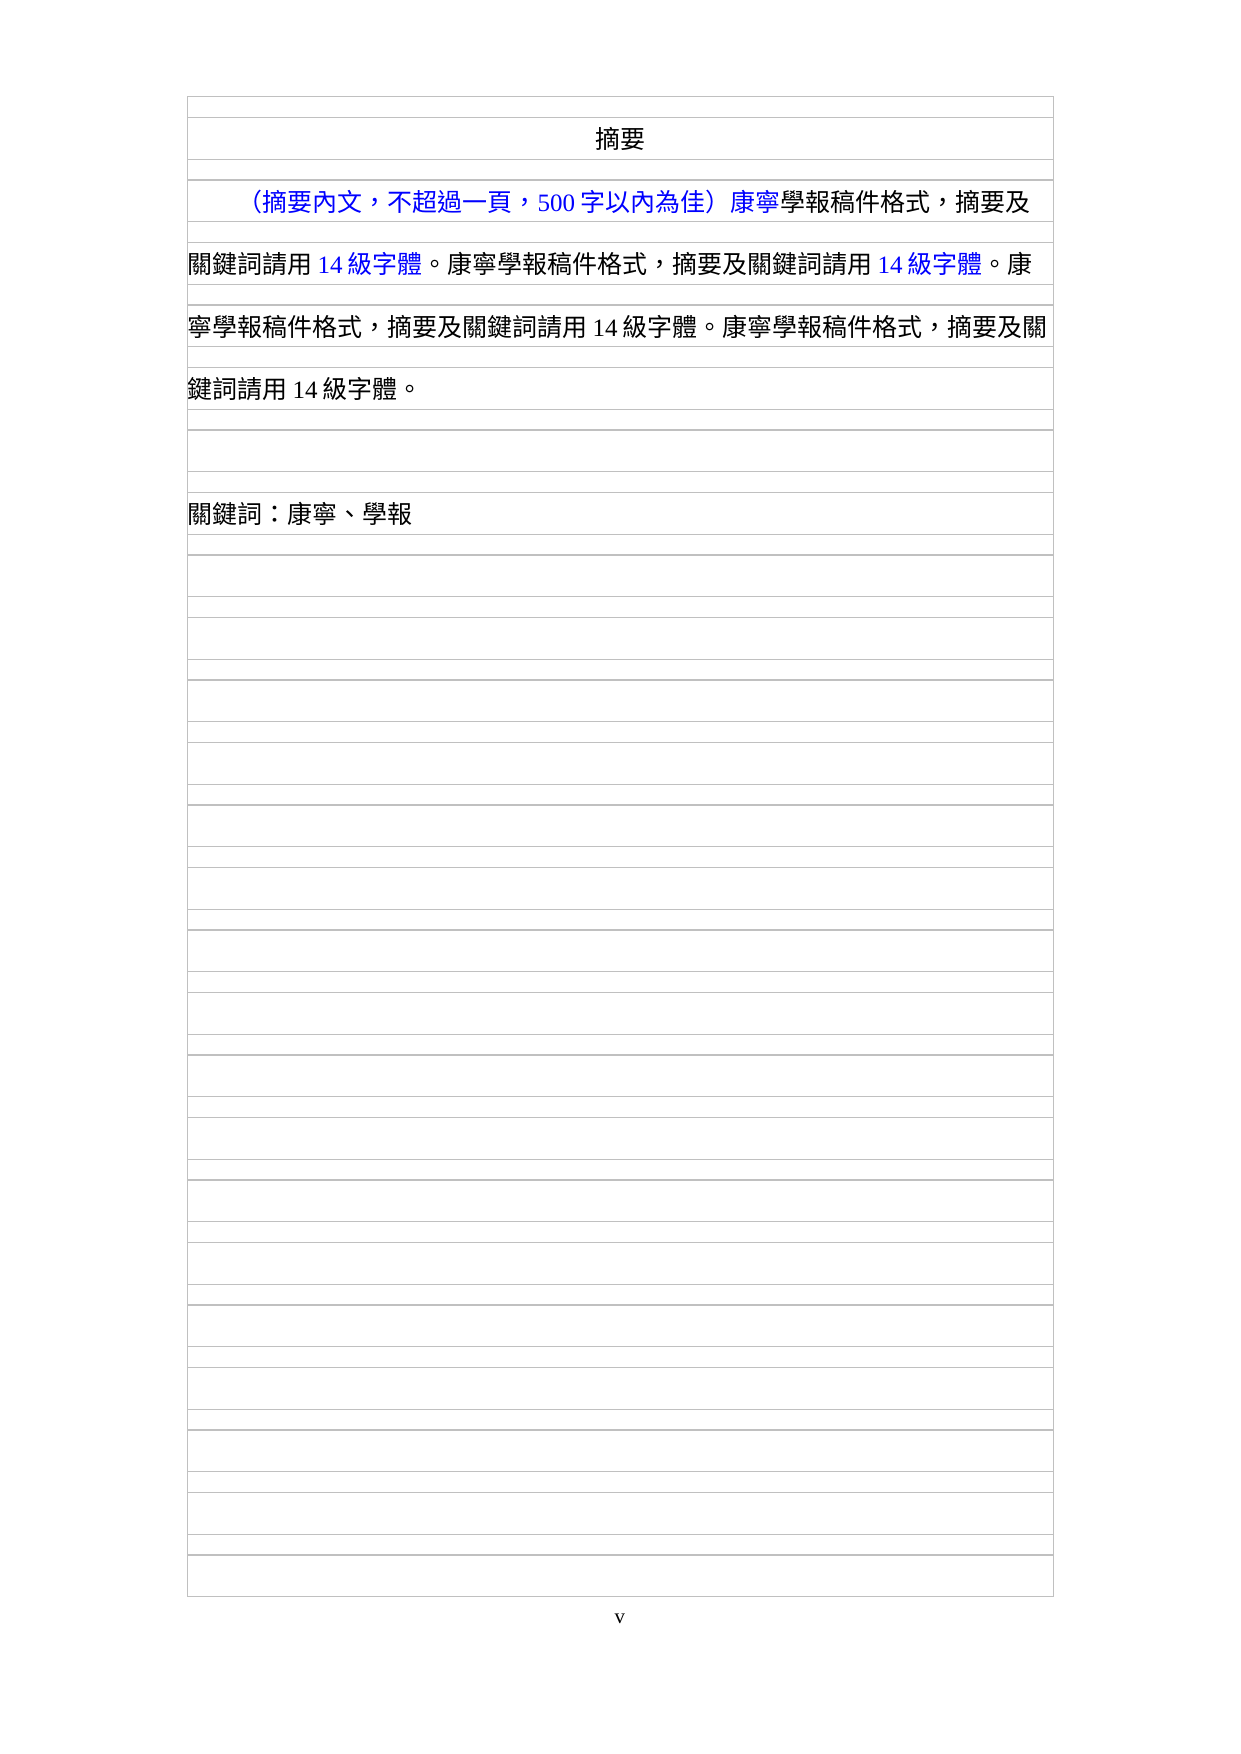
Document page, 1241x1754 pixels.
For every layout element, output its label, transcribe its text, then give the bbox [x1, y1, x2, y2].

text 關鍵詞：康寧、學報 [188, 493, 1053, 534]
text 寧學報稿件格式，摘要及關鍵詞請用14級字體。康寧學報稿件格式，摘要及關 [188, 306, 1053, 346]
text 摘要 [188, 118, 1053, 159]
text [188, 285, 1053, 304]
text [188, 97, 1053, 117]
text [188, 347, 1053, 367]
text 鍵詞請用14級字體。 [188, 368, 1053, 409]
text （摘要內文，不超過一頁，500字以內為佳）康寧學報稿件格式，摘要及 [188, 181, 1053, 221]
text [188, 160, 1053, 179]
text [188, 472, 1053, 492]
text [188, 222, 1053, 242]
text 關鍵詞請用14級字體。康寧學報稿件格式，摘要及關鍵詞請用14級字體。康 [188, 243, 1053, 284]
